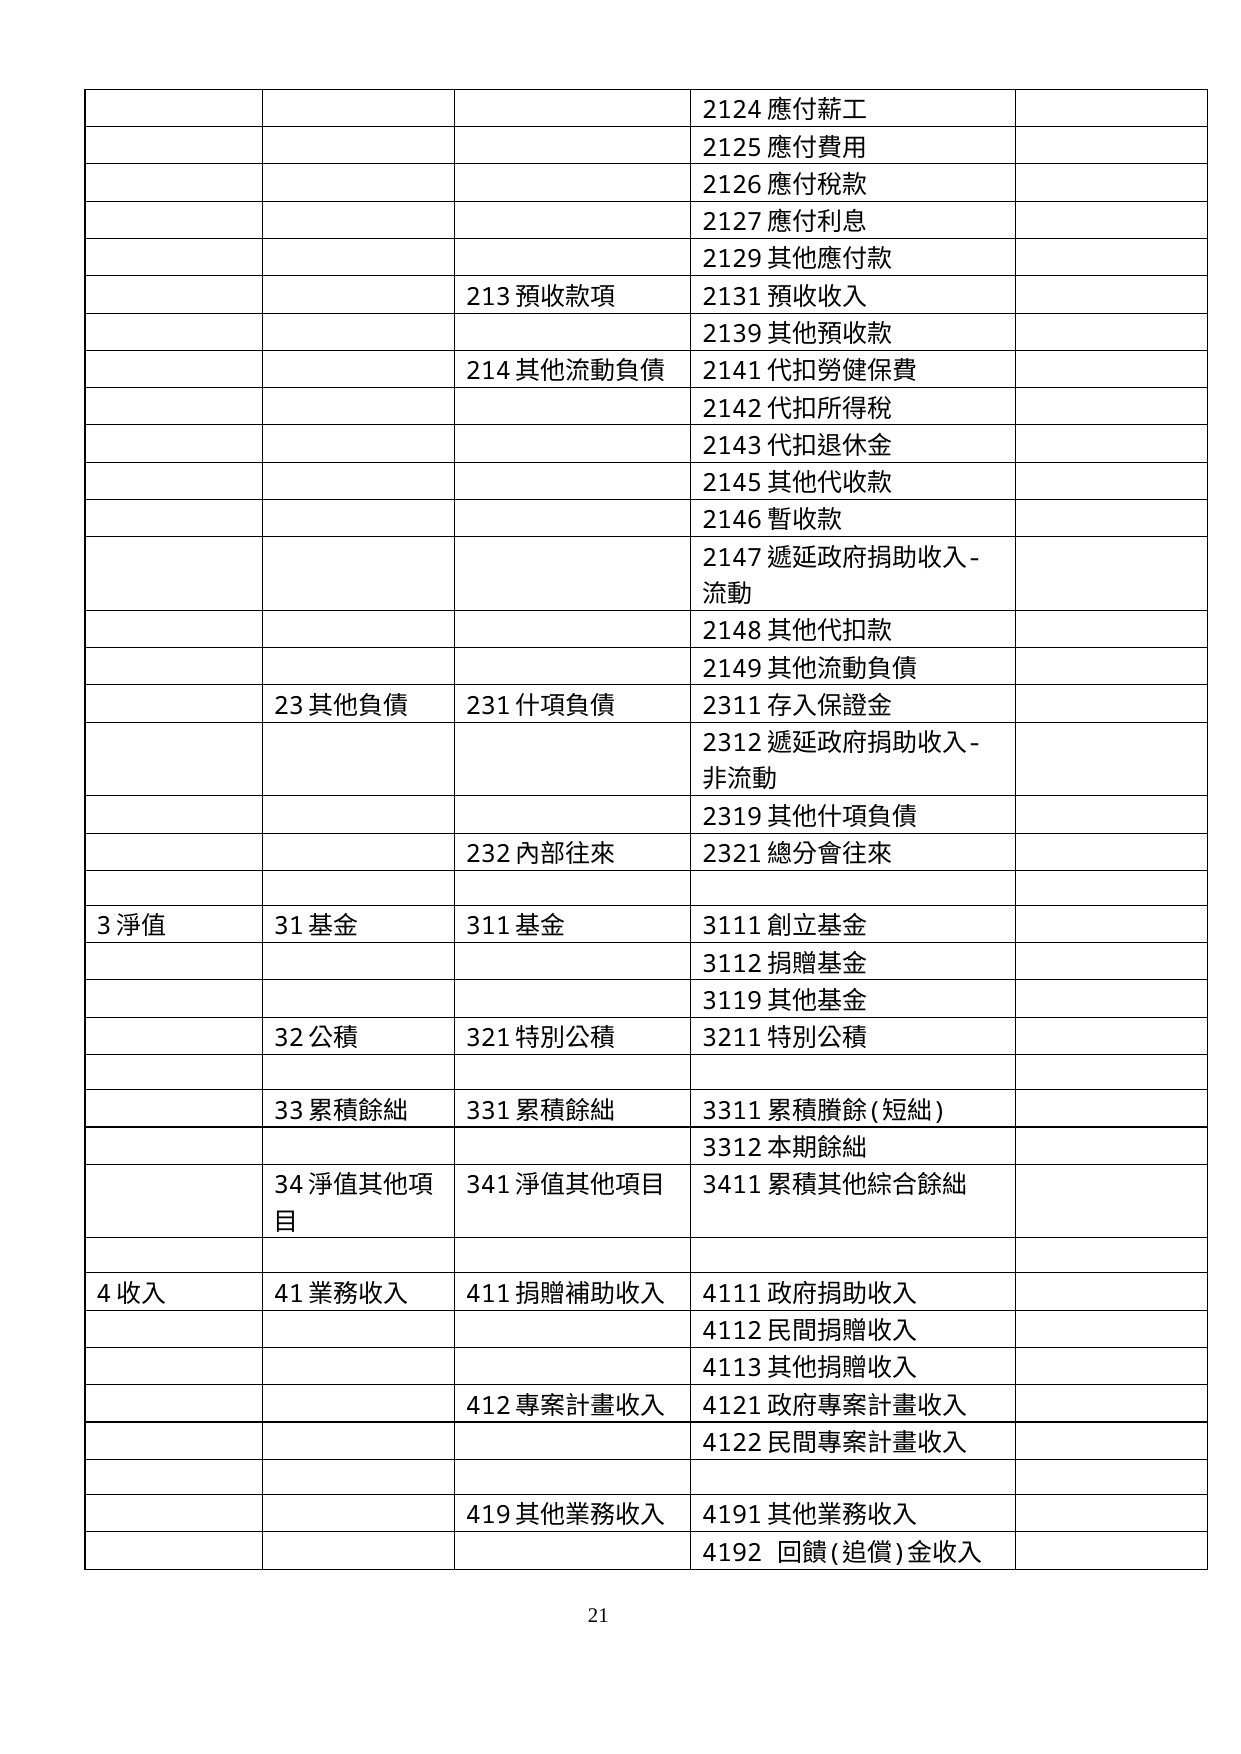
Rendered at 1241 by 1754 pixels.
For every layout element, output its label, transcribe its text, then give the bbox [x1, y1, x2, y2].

table_cell [455, 500, 690, 536]
table_cell [86, 1532, 262, 1568]
table_cell 412專案計畫收入 [455, 1385, 690, 1421]
table_cell [263, 1495, 454, 1531]
table_cell [263, 1238, 454, 1272]
table_cell [263, 980, 454, 1017]
table_cell [86, 90, 262, 126]
table_cell [86, 537, 262, 610]
table_cell [263, 943, 454, 979]
table_cell [86, 648, 262, 684]
table_cell 4112民間捐贈收入 [691, 1311, 1015, 1347]
table_cell [1016, 202, 1207, 238]
table_cell [1016, 388, 1207, 424]
table_cell [263, 425, 454, 462]
table_cell [263, 1385, 454, 1421]
table_cell [263, 202, 454, 238]
table_cell [455, 425, 690, 462]
table_cell [1016, 90, 1207, 126]
table_cell [263, 796, 454, 832]
table_cell [263, 1532, 454, 1568]
table_cell [1016, 1090, 1207, 1126]
table_cell 419其他業務收入 [455, 1495, 690, 1531]
table_cell [86, 164, 262, 201]
table_cell [86, 723, 262, 795]
table_cell [263, 834, 454, 870]
table_cell [691, 1460, 1015, 1494]
table_cell 2142代扣所得稅 [691, 388, 1015, 424]
table_cell [263, 388, 454, 424]
table_cell 2321總分會往來 [691, 834, 1015, 870]
table_cell 4收入 [86, 1273, 262, 1309]
table_cell 32公積 [263, 1018, 454, 1054]
table_cell [263, 314, 454, 350]
table_cell 2149其他流動負債 [691, 648, 1015, 684]
table_cell 2125應付費用 [691, 127, 1015, 163]
table_cell [86, 980, 262, 1017]
table_cell 3111創立基金 [691, 906, 1015, 942]
table_cell [1016, 1495, 1207, 1531]
table_cell 2143代扣退休金 [691, 425, 1015, 462]
table_cell [86, 1165, 262, 1237]
table_cell [455, 1055, 690, 1089]
table_cell [1016, 943, 1207, 979]
table_cell [86, 943, 262, 979]
table_cell [86, 1311, 262, 1347]
table_cell [455, 1311, 690, 1347]
table_cell [455, 1128, 690, 1164]
table_cell 2146暫收款 [691, 500, 1015, 536]
table_cell 311基金 [455, 906, 690, 942]
table_cell 341淨值其他項目 [455, 1165, 690, 1237]
table_cell [455, 537, 690, 610]
table_cell [86, 1128, 262, 1164]
table_cell [86, 1423, 262, 1459]
table_cell 214其他流動負債 [455, 351, 690, 387]
table_cell [1016, 314, 1207, 350]
table_cell [1016, 164, 1207, 201]
table_cell [263, 276, 454, 312]
table_cell [455, 1532, 690, 1568]
table_cell 4121政府專案計畫收入 [691, 1385, 1015, 1421]
table_cell 4113其他捐贈收入 [691, 1348, 1015, 1384]
table_cell 3411累積其他綜合餘絀 [691, 1165, 1015, 1237]
table_cell [1016, 1018, 1207, 1054]
table_cell [1016, 1128, 1207, 1164]
table_cell [1016, 648, 1207, 684]
table_cell [1016, 980, 1207, 1017]
table_cell 2131預收收入 [691, 276, 1015, 312]
table_cell [86, 611, 262, 647]
table_cell [263, 90, 454, 126]
table_cell 4192 回饋(追償)金收入 [691, 1532, 1015, 1568]
table_cell 2148其他代扣款 [691, 611, 1015, 647]
table_cell 2127應付利息 [691, 202, 1015, 238]
table_cell [691, 1238, 1015, 1272]
table_cell [455, 463, 690, 499]
table_cell [86, 1460, 262, 1494]
table_cell 3112捐贈基金 [691, 943, 1015, 979]
table_cell [86, 463, 262, 499]
table_cell 3119其他基金 [691, 980, 1015, 1017]
table_cell 4191其他業務收入 [691, 1495, 1015, 1531]
table_cell [455, 943, 690, 979]
table_cell [263, 537, 454, 610]
table_cell [455, 871, 690, 905]
table_cell [1016, 537, 1207, 610]
table_cell [1016, 351, 1207, 387]
table_cell [1016, 723, 1207, 795]
table_cell 34淨值其他項目 [263, 1165, 454, 1237]
table_cell [1016, 685, 1207, 722]
table_cell 2141代扣勞健保費 [691, 351, 1015, 387]
table_cell [1016, 1055, 1207, 1089]
table_cell [263, 1128, 454, 1164]
table_cell 31基金 [263, 906, 454, 942]
table_cell [455, 611, 690, 647]
table_cell [263, 463, 454, 499]
table_cell [263, 1311, 454, 1347]
table_cell [1016, 1460, 1207, 1494]
table_cell [86, 1238, 262, 1272]
table_cell [1016, 1273, 1207, 1309]
table_cell [263, 871, 454, 905]
table_cell [86, 276, 262, 312]
table_cell 213預收款項 [455, 276, 690, 312]
table_cell [455, 1460, 690, 1494]
table_cell 23其他負債 [263, 685, 454, 722]
table_cell [86, 834, 262, 870]
table_cell [1016, 425, 1207, 462]
table_cell [1016, 463, 1207, 499]
table_cell [1016, 1165, 1207, 1237]
table_cell [1016, 1238, 1207, 1272]
table_cell [86, 239, 262, 275]
table_cell [86, 388, 262, 424]
table_cell [1016, 500, 1207, 536]
table_cell [263, 500, 454, 536]
table_cell [455, 90, 690, 126]
table_cell [1016, 1423, 1207, 1459]
table_cell [455, 723, 690, 795]
table_cell [86, 1055, 262, 1089]
table_cell 2319其他什項負債 [691, 796, 1015, 832]
table_cell [86, 425, 262, 462]
table_cell [86, 1495, 262, 1531]
table_cell [86, 351, 262, 387]
table_cell [455, 202, 690, 238]
table_cell [455, 314, 690, 350]
table_cell 2129其他應付款 [691, 239, 1015, 275]
table_cell 3311累積賸餘(短絀) [691, 1090, 1015, 1126]
table_cell [455, 796, 690, 832]
table_cell [86, 685, 262, 722]
table_cell [455, 388, 690, 424]
table_cell [263, 1460, 454, 1494]
table_cell [86, 796, 262, 832]
table_cell [263, 239, 454, 275]
table_cell [263, 1423, 454, 1459]
table_cell [86, 1090, 262, 1126]
table_cell 411捐贈補助收入 [455, 1273, 690, 1309]
table_cell [263, 611, 454, 647]
table_cell 3312本期餘絀 [691, 1128, 1015, 1164]
table_cell [86, 871, 262, 905]
table_cell 2311存入保證金 [691, 685, 1015, 722]
table_cell 4111政府捐助收入 [691, 1273, 1015, 1309]
table_cell [263, 1055, 454, 1089]
table_cell [263, 648, 454, 684]
table_cell [263, 351, 454, 387]
table_cell [263, 723, 454, 795]
table_cell [455, 980, 690, 1017]
table_cell [455, 164, 690, 201]
table_cell 3211特別公積 [691, 1018, 1015, 1054]
table_cell [1016, 1348, 1207, 1384]
table_cell [86, 500, 262, 536]
table_cell [1016, 239, 1207, 275]
table_cell [455, 1423, 690, 1459]
table_cell [1016, 1532, 1207, 1568]
table_cell 4122民間專案計畫收入 [691, 1423, 1015, 1459]
table_cell 321特別公積 [455, 1018, 690, 1054]
table_cell 2145其他代收款 [691, 463, 1015, 499]
table_cell [1016, 1311, 1207, 1347]
table_cell 3淨值 [86, 906, 262, 942]
table_cell 2139其他預收款 [691, 314, 1015, 350]
table_cell [86, 1018, 262, 1054]
table_cell [1016, 276, 1207, 312]
table_cell [86, 1348, 262, 1384]
table_cell [1016, 871, 1207, 905]
table_cell [455, 1348, 690, 1384]
table_cell [1016, 834, 1207, 870]
table_cell [1016, 1385, 1207, 1421]
table_cell 231什項負債 [455, 685, 690, 722]
table_cell [86, 314, 262, 350]
table_cell [455, 1238, 690, 1272]
table_cell 2124應付薪工 [691, 90, 1015, 126]
table_cell 2126應付稅款 [691, 164, 1015, 201]
table_cell 2147遞延政府捐助收入-流動 [691, 537, 1015, 610]
table_cell 331累積餘絀 [455, 1090, 690, 1126]
table_cell 2312遞延政府捐助收入-非流動 [691, 723, 1015, 795]
table_cell [455, 127, 690, 163]
table_cell [86, 202, 262, 238]
table_cell [86, 1385, 262, 1421]
table_cell 33累積餘絀 [263, 1090, 454, 1126]
table_cell [263, 127, 454, 163]
table_cell [1016, 906, 1207, 942]
table_cell [1016, 127, 1207, 163]
table_cell [691, 871, 1015, 905]
table_cell [86, 127, 262, 163]
table_cell [691, 1055, 1015, 1089]
table_cell [263, 164, 454, 201]
table_cell [455, 648, 690, 684]
table_cell [1016, 796, 1207, 832]
table_cell [455, 239, 690, 275]
table_cell 41業務收入 [263, 1273, 454, 1309]
table_cell 232內部往來 [455, 834, 690, 870]
table_cell [263, 1348, 454, 1384]
table_cell [1016, 611, 1207, 647]
